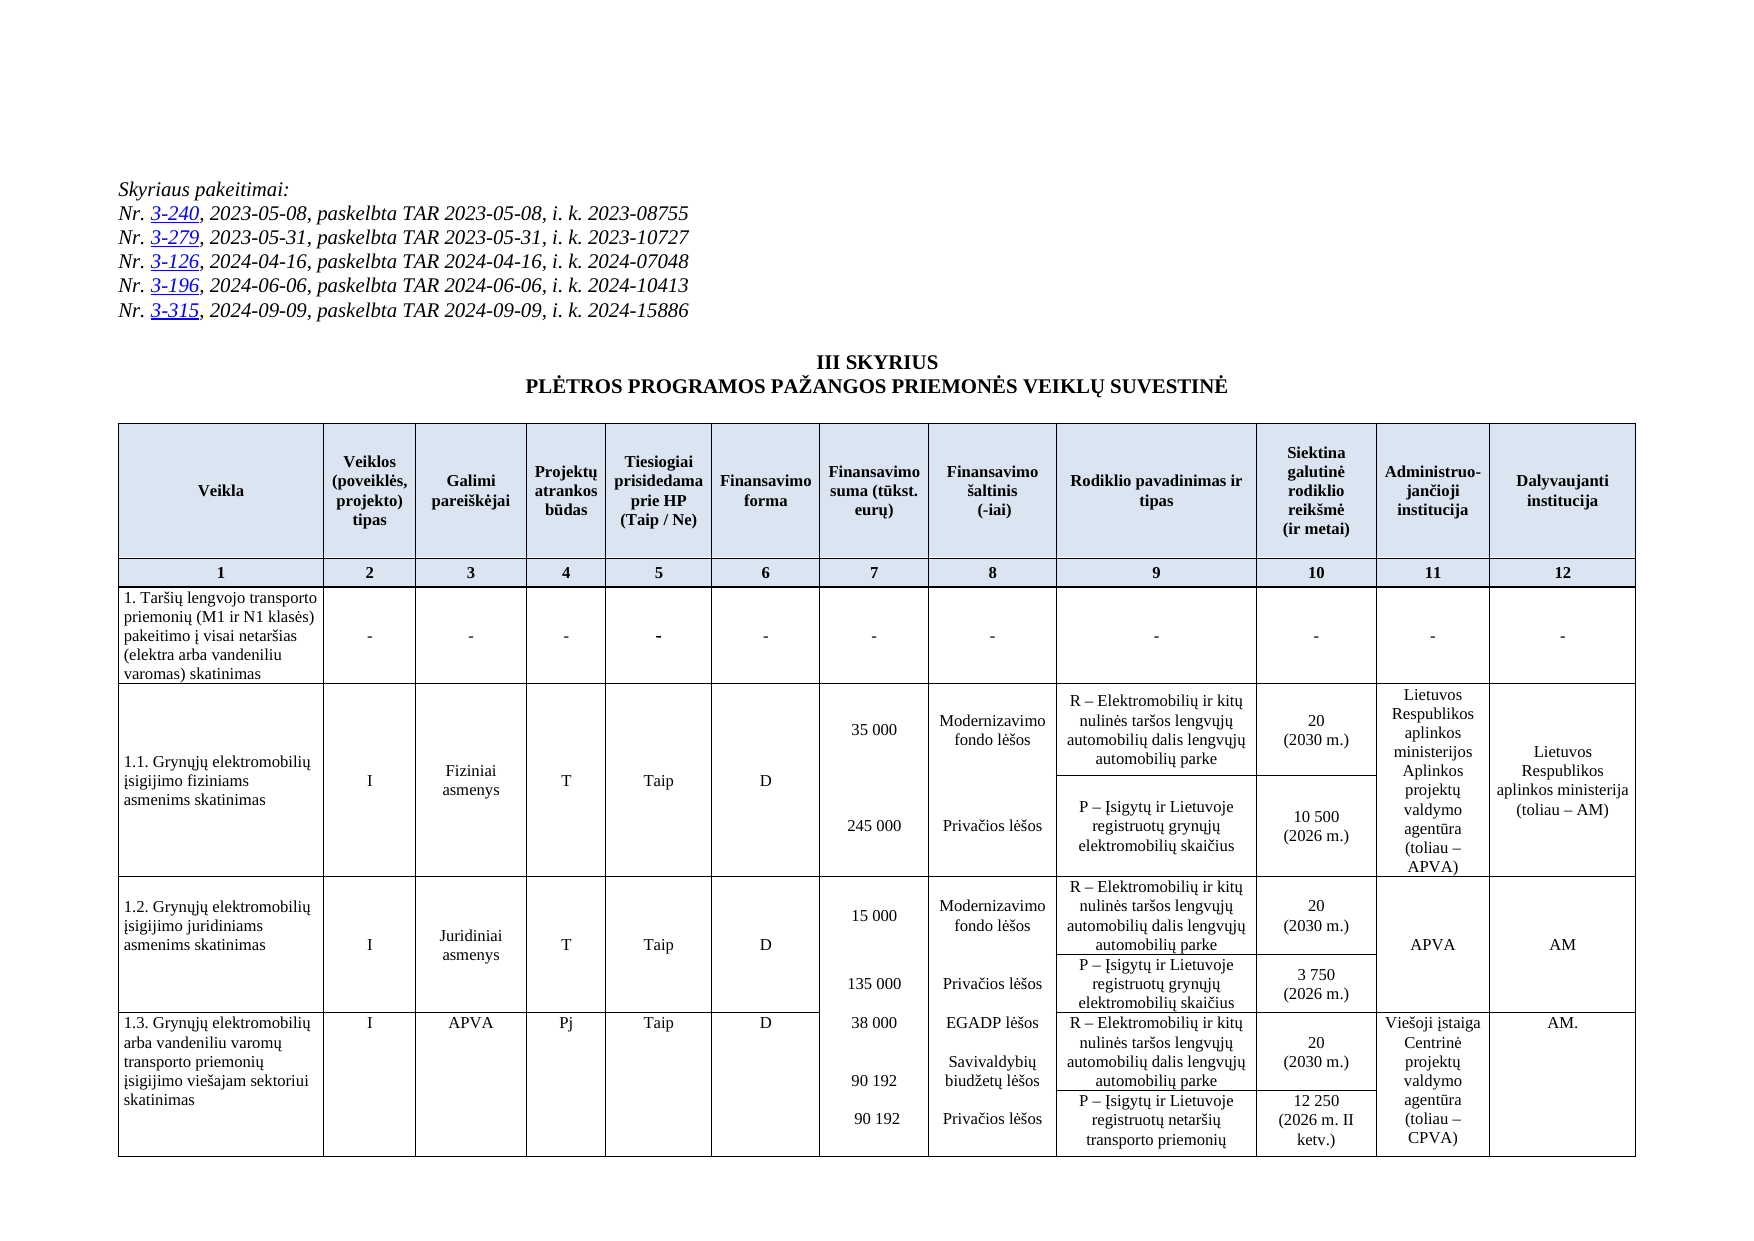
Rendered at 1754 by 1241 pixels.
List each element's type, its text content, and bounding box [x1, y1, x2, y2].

table_header Administruo-jančioji institucija [1377, 424, 1489, 557]
table_cell Modernizavimo fondo lėšos [929, 877, 1056, 954]
table_cell AM. [1490, 1013, 1635, 1156]
table_header Finansavimo suma (tūkst. eurų) [820, 424, 928, 557]
text Skyriaus pakeitimai: [118, 177, 1636, 201]
table_cell - [1057, 588, 1256, 683]
table_cell EGADP lėšos Savivaldybių biudžetų lėšos Privačios lėšos Kitos viešosios lėšos [929, 1013, 1056, 1156]
table_header Projektų atrankos būdas [527, 424, 605, 557]
table_cell 6 [712, 559, 819, 586]
table_cell APVA [416, 1013, 526, 1156]
text Nr. 3-315, 2024-09-09, paskelbta TAR 2024-09-09, i. k. 2024-15886 [118, 297, 1636, 322]
table_cell 1.2. Grynųjų elektromobilių įsigijimo juridiniams asmenims skatinimas [119, 877, 323, 1012]
table_cell 9 [1057, 559, 1256, 586]
table_cell D [712, 877, 819, 1012]
table_cell 135 000 [820, 955, 928, 1012]
text Nr. 3-126, 2024-04-16, paskelbta TAR 2024-04-16, i. k. 2024-07048 [118, 249, 1636, 273]
table_cell I [324, 877, 415, 1012]
table_cell 3 750 (2026 m.) [1257, 955, 1376, 1012]
table_cell 10 500 (2026 m.) [1257, 776, 1376, 876]
table_header Dalyvaujanti institucija [1490, 424, 1635, 557]
text III SKYRIUS [118, 350, 1636, 374]
table_cell 5 [606, 559, 711, 586]
table_cell 245 000 [820, 776, 928, 876]
table_cell - [1257, 588, 1376, 683]
table_cell D [712, 684, 819, 876]
table_cell 10 [1257, 559, 1376, 586]
table_cell - [416, 588, 526, 683]
table_cell 12 [1490, 559, 1635, 586]
table_header Galimi pareiškėjai [416, 424, 526, 557]
table_cell 1 [119, 559, 323, 586]
table_cell 20 (2030 m.) [1257, 877, 1376, 954]
text Nr. 3-196, 2024-06-06, paskelbta TAR 2024-06-06, i. k. 2024-10413 [118, 273, 1636, 297]
table_cell R – Elektromobilių ir kitų nulinės taršos lengvųjų automobilių dalis lengvųjų automobilių parke [1057, 877, 1256, 954]
table_cell T [527, 877, 605, 1012]
table_cell I [324, 684, 415, 876]
table_cell Fiziniai asmenys [416, 684, 526, 876]
table_cell 1. Taršių lengvojo transporto priemonių (M1 ir N1 klasės) pakeitimo į visai netaršias (elektra arba vandeniliu varomas) skatinimas [119, 588, 323, 683]
table_cell P – Įsigytų ir Lietuvoje registruotų grynųjų elektromobilių skaičius [1057, 776, 1256, 876]
table_header Veikla [119, 424, 323, 557]
table_cell - [527, 588, 605, 683]
table_cell Privačios lėšos [929, 955, 1056, 1012]
table_cell 4 [527, 559, 605, 586]
table_cell 15 000 [820, 877, 928, 954]
table_cell I [324, 1013, 415, 1156]
text Nr. 3-240, 2023-05-08, paskelbta TAR 2023-05-08, i. k. 2023-08755 [118, 201, 1636, 225]
table_cell - [606, 588, 711, 683]
table_cell Taip [606, 684, 711, 876]
table_cell 12 250 (2026 m. II ketv.) [1257, 1091, 1376, 1156]
table_cell Taip [606, 1013, 711, 1156]
table_cell - [1377, 588, 1489, 683]
table_header Siektina galutinė rodiklio reikšmė (ir metai) [1257, 424, 1376, 557]
table_cell 20 (2030 m.) [1257, 1013, 1376, 1090]
table_cell - [820, 588, 928, 683]
table_cell T [527, 684, 605, 876]
table_cell R – Elektromobilių ir kitų nulinės taršos lengvųjų automobilių dalis lengvųjų automobilių parke [1057, 684, 1256, 774]
table_cell 11 [1377, 559, 1489, 586]
table_cell P – Įsigytų ir Lietuvoje registruotų grynųjų elektromobilių skaičius [1057, 955, 1256, 1012]
text Nr. 3-279, 2023-05-31, paskelbta TAR 2023-05-31, i. k. 2023-10727 [118, 225, 1636, 249]
table_cell D [712, 1013, 819, 1156]
table_cell Taip [606, 877, 711, 1012]
table_cell 2 [324, 559, 415, 586]
table_cell 20 (2030 m.) [1257, 684, 1376, 774]
table_cell APVA [1377, 877, 1489, 1012]
table_header Finansavimo šaltinis (-iai) [929, 424, 1056, 557]
table_cell 7 [820, 559, 928, 586]
table_cell Lietuvos Respublikos aplinkos ministerijos Aplinkos projektų valdymo agentūra (toliau – APVA) [1377, 684, 1489, 876]
table_header Veiklos (poveiklės, projekto) tipas [324, 424, 415, 557]
table_cell AM [1490, 877, 1635, 1012]
table_cell 3 [416, 559, 526, 586]
table_cell 8 [929, 559, 1056, 586]
table_cell P – Įsigytų ir Lietuvoje registruotų netaršių transporto priemonių [1057, 1091, 1256, 1156]
text PLĖTROS PROGRAMOS PAŽANGOS PRIEMONĖS VEIKLŲ SUVESTINĖ [118, 374, 1636, 398]
table_header Tiesiogiai prisidedama prie HP (Taip / Ne) [606, 424, 711, 557]
table_cell Lietuvos Respublikos aplinkos ministerija (toliau – AM) [1490, 684, 1635, 876]
table_cell Modernizavimo fondo lėšos [929, 684, 1056, 774]
table_cell Viešoji įstaiga Centrinė projektų valdymo agentūra (toliau – CPVA) [1377, 1013, 1489, 1156]
table_cell - [929, 588, 1056, 683]
table_cell 1.3. Grynųjų elektromobilių arba vandeniliu varomų transporto priemonių įsigijimo viešajam sektoriui skatinimas [119, 1013, 323, 1156]
table_cell - [712, 588, 819, 683]
table_cell 35 000 [820, 684, 928, 774]
table_header Finansavimo forma [712, 424, 819, 557]
table_cell Privačios lėšos [929, 776, 1056, 876]
table_cell Juridiniai asmenys [416, 877, 526, 1012]
table_cell - [324, 588, 415, 683]
table_cell - [1490, 588, 1635, 683]
table_cell Pj [527, 1013, 605, 1156]
table_cell 1.1. Grynųjų elektromobilių įsigijimo fiziniams asmenims skatinimas [119, 684, 323, 876]
table_cell R – Elektromobilių ir kitų nulinės taršos lengvųjų automobilių dalis lengvųjų automobilių parke [1057, 1013, 1256, 1090]
table_cell 38 000 90 192 90 192 [820, 1013, 928, 1156]
table_header Rodiklio pavadinimas ir tipas [1057, 424, 1256, 557]
